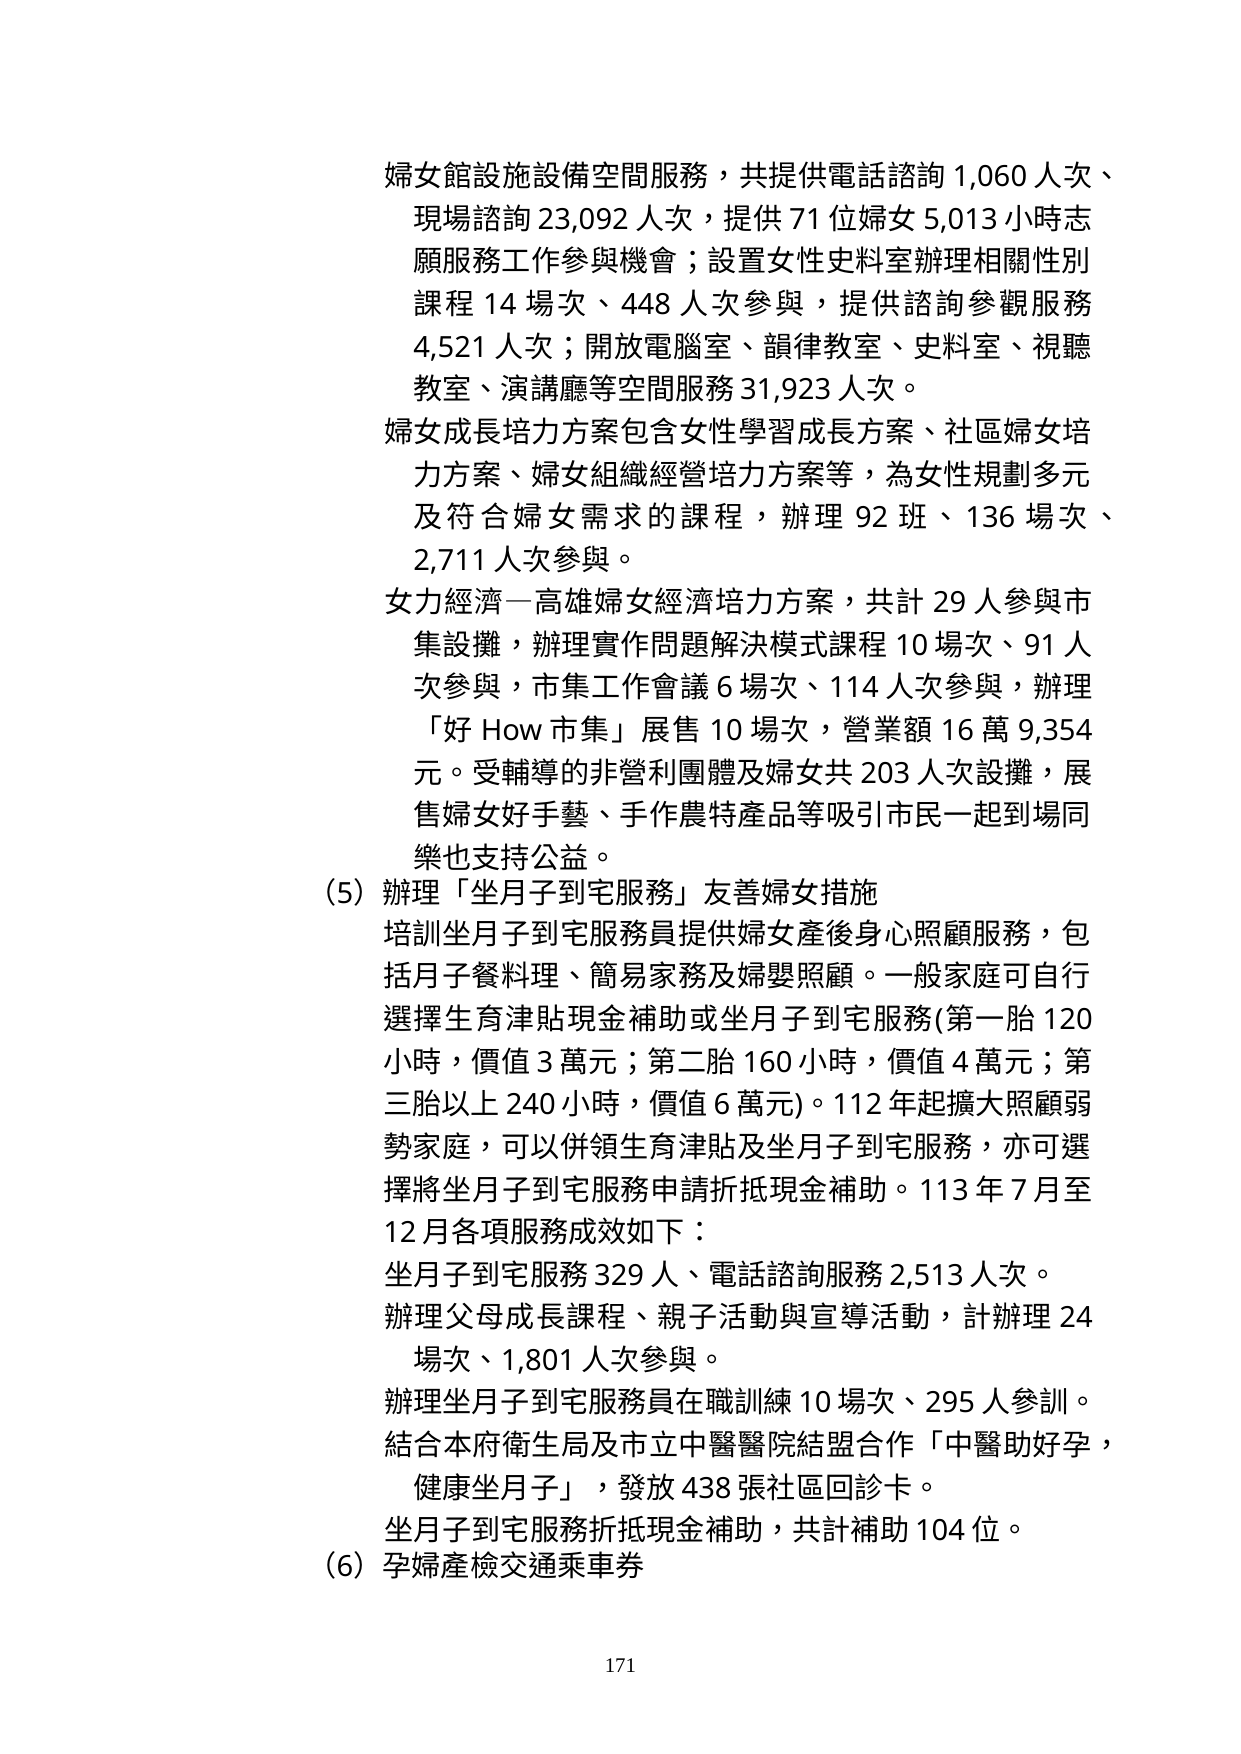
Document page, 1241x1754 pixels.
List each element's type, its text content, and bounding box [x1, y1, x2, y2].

text 辦理父母成長課程、親子活動與宣導活動，計辦理24場次、1,801人次參與。 [384, 1294, 1092, 1379]
text 女力經濟—高雄婦女經濟培力方案，共計29人參與市集設攤，辦理實作問題解決模式課程10場次、91人次參與，市集工作會議6場次、114人次參與，辦理「好How市集」展售10場次，營業額16萬9,354元。受輔導的非營利團體及婦女共203人次設攤，展售婦女好手藝、手作農特產品等吸引市民一起到場同樂也支持公益。 [384, 579, 1092, 877]
text 培訓坐月子到宅服務員提供婦女產後身心照顧服務，包括月子餐料理、簡易家務及婦嬰照顧。一般家庭可自行選擇生育津貼現金補助或坐月子到宅服務(第一胎120小時，價值3萬元；第二胎160小時，價值4萬元；第三胎以上240小時，價值6萬元)。112年起擴大照顧弱勢家庭，可以併領生育津貼及坐月子到宅服務，亦可選擇將坐月子到宅服務申請折抵現金補助。113年7月至12月各項服務成效如下： [383, 910, 1092, 1251]
text 結合本府衛生局及市立中醫醫院結盟合作「中醫助好孕，健康坐月子」，發放438張社區回診卡。 [384, 1422, 1092, 1507]
text 婦女成長培力方案包含女性學習成長方案、社區婦女培力方案、婦女組織經營培力方案等，為女性規劃多元及符合婦女需求的課程，辦理92班、136場次、2,711人次參與。 [384, 408, 1092, 579]
text （6）孕婦產檢交通乘車券 [307, 1549, 1092, 1583]
text 辦理坐月子到宅服務員在職訓練10場次、295人參訓。 [384, 1379, 1092, 1422]
text 婦女館設施設備空間服務，共提供電話諮詢1,060人次、現場諮詢23,092人次，提供71位婦女5,013小時志願服務工作參與機會；設置女性史料室辦理相關性別課程14場次、448人次參與，提供諮詢參觀服務4,521人次；開放電腦室、韻律教室、史料室、視聽教室、演講廳等空間服務31,923人次。 [384, 153, 1092, 408]
text （5）辦理「坐月子到宅服務」友善婦女措施 [307, 877, 1092, 910]
text 坐月子到宅服務329人、電話諮詢服務2,513人次。 [384, 1251, 1092, 1294]
text 坐月子到宅服務折抵現金補助，共計補助104位。 [384, 1507, 1092, 1549]
